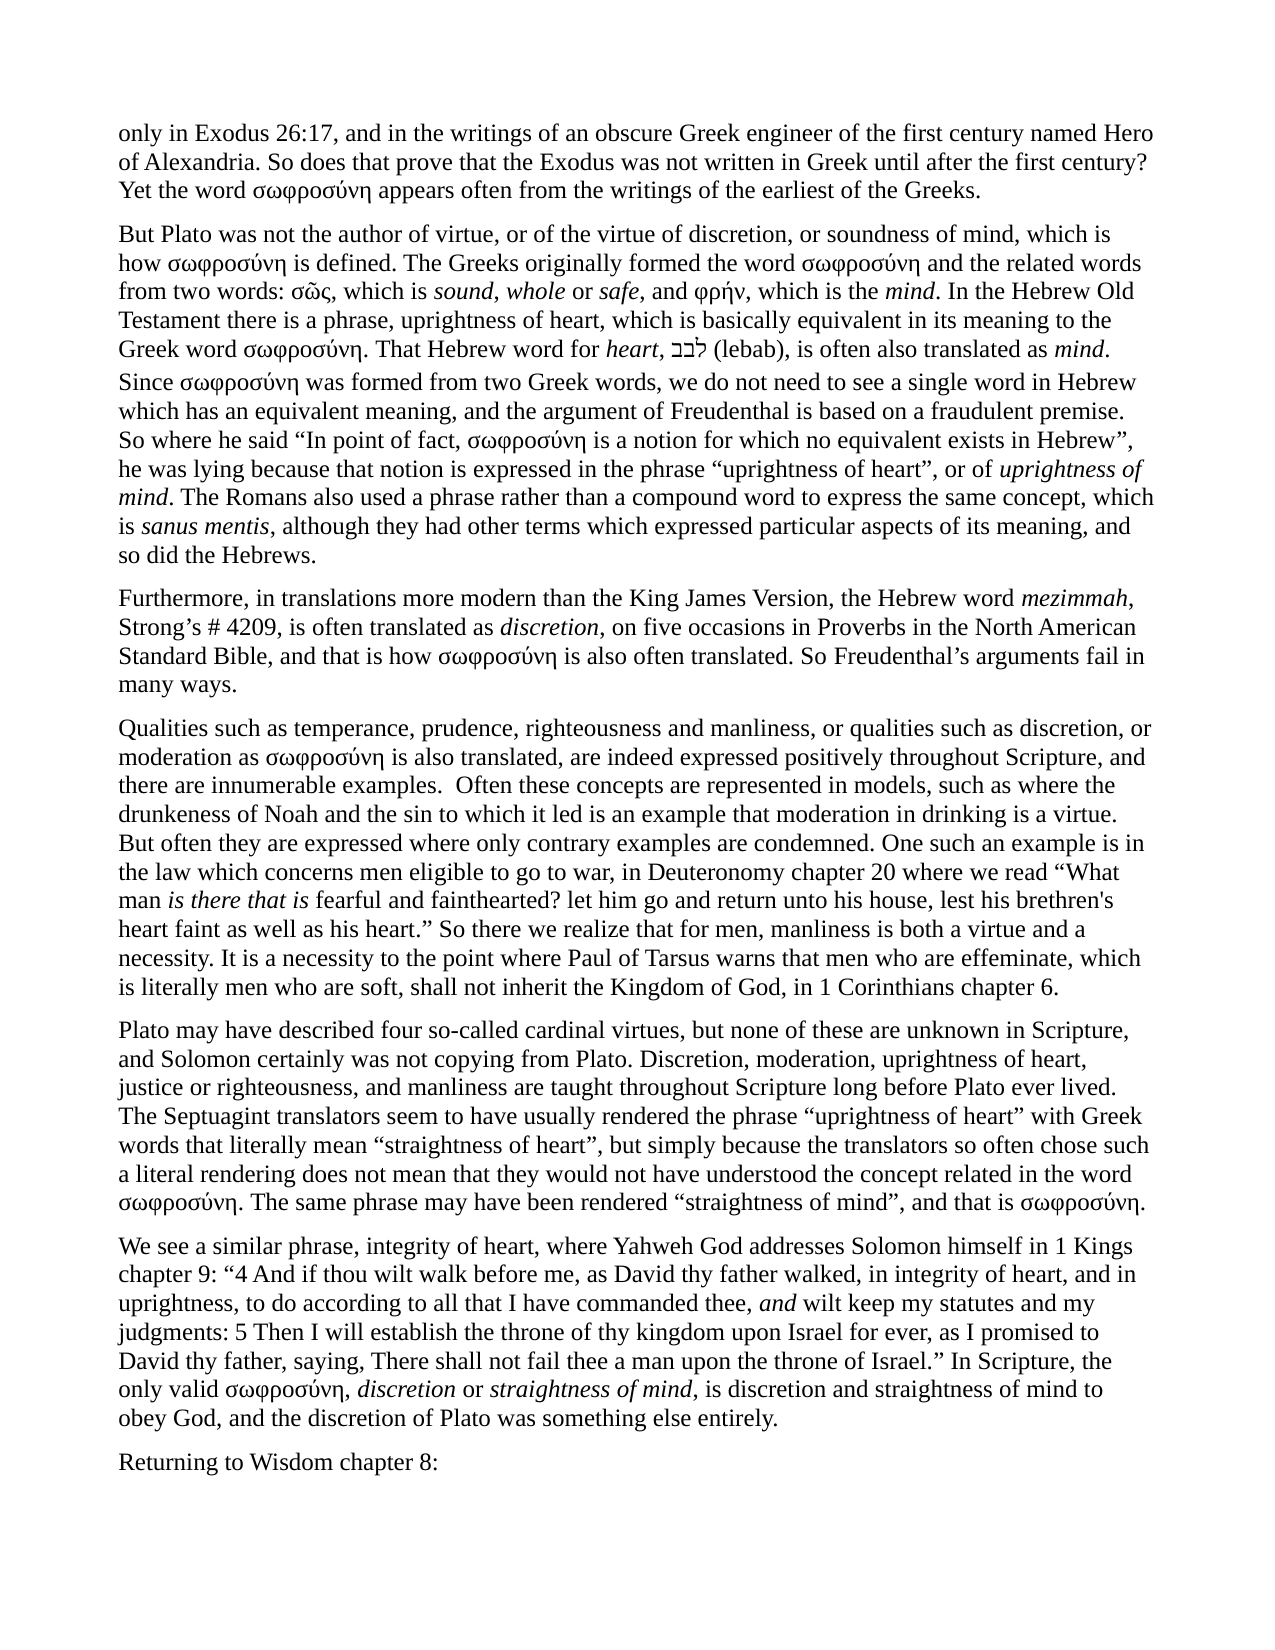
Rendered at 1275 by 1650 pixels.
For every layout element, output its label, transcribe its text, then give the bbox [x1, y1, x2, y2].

text Plato may have described four so-called cardinal virtues, but none of these are unknown in Scripture, and Solomon certainly was not copying from Plato. Discretion, moderation, uprightness of heart, justice or righteousness, and manliness are taught throughout Scripture long before Plato ever lived. The Septuagint translators seem to have usually rendered the phrase “uprightness of heart” with Greek words that literally mean “straightness of heart”, but simply because the translators so often chose such a literal rendering does not mean that they would not have understood the concept related in the word σωφροσύνη. The same phrase may have been rendered “straightness of mind”, and that is σωφροσύνη. [118, 1015, 1157, 1216]
text Qualities such as temperance, prudence, righteousness and manliness, or qualities such as discretion, or moderation as σωφροσύνη is also translated, are indeed expressed positively throughout Scripture, and there are innumerable examples. Often these concepts are represented in models, such as where the drunkeness of Noah and the sin to which it led is an example that moderation in drinking is a virtue. But often they are expressed where only contrary examples are condemned. One such an example is in the law which concerns men eligible to go to war, in Deuteronomy chapter 20 where we read “What man is there that is fearful and fainthearted? let him go and return unto his house, lest his brethren's heart faint as well as his heart.” So there we realize that for men, manliness is both a virtue and a necessity. It is a necessity to the point where Paul of Tarsus warns that men who are effeminate, which is literally men who are soft, shall not inherit the Kingdom of God, in 1 Corinthians chapter 6. [118, 713, 1157, 1000]
text Furthermore, in translations more modern than the King James Version, the Hebrew word mezimmah, Strong’s # 4209, is often translated as discretion, on five occasions in Proverbs in the North American Standard Bible, and that is how σωφροσύνη is also often translated. So Freudenthal’s arguments fail in many ways. [118, 583, 1157, 698]
text We see a similar phrase, integrity of heart, where Yahweh God addresses Solomon himself in 1 Kings chapter 9: “4 And if thou wilt walk before me, as David thy father walked, in integrity of heart, and in uprightness, to do according to all that I have commanded thee, and wilt keep my statutes and my judgments: 5 Then I will establish the throne of thy kingdom upon Israel for ever, as I promised to David thy father, saying, There shall not fail thee a man upon the throne of Israel.” In Scripture, the only valid σωφροσύνη, discretion or straightness of mind, is discretion and straightness of mind to obey God, and the discretion of Plato was something else entirely. [118, 1231, 1157, 1432]
text Returning to Wisdom chapter 8: [118, 1447, 1157, 1475]
text only in Exodus 26:17, and in the writings of an obscure Greek engineer of the first century named Hero of Alexandria. So does that prove that the Exodus was not written in Greek until after the first century? Yet the word σωφροσύνη appears often from the writings of the earliest of the Greeks. [118, 118, 1157, 204]
text But Plato was not the author of virtue, or of the virtue of discretion, or soundness of mind, which is how σωφροσύνη is defined. The Greeks originally formed the word σωφροσύνη and the related words from two words: σῶς, which is sound, whole or safe, and φρήν, which is the mind. In the Hebrew Old Testament there is a phrase, uprightness of heart, which is basically equivalent in its meaning to the Greek word σωφροσύνη. That Hebrew word for heart, לבב (lebab), is often also translated as mind. Since σωφροσύνη was formed from two Greek words, we do not need to see a single word in Hebrew which has an equivalent meaning, and the argument of Freudenthal is based on a fraudulent premise. So where he said “In point of fact, σωφροσύνη is a notion for which no equivalent exists in Hebrew”, he was lying because that notion is expressed in the phrase “uprightness of heart”, or of uprightness of mind. The Romans also used a phrase rather than a compound word to express the same concept, which is sanus mentis, although they had other terms which expressed particular aspects of its meaning, and so did the Hebrews. [118, 219, 1157, 569]
